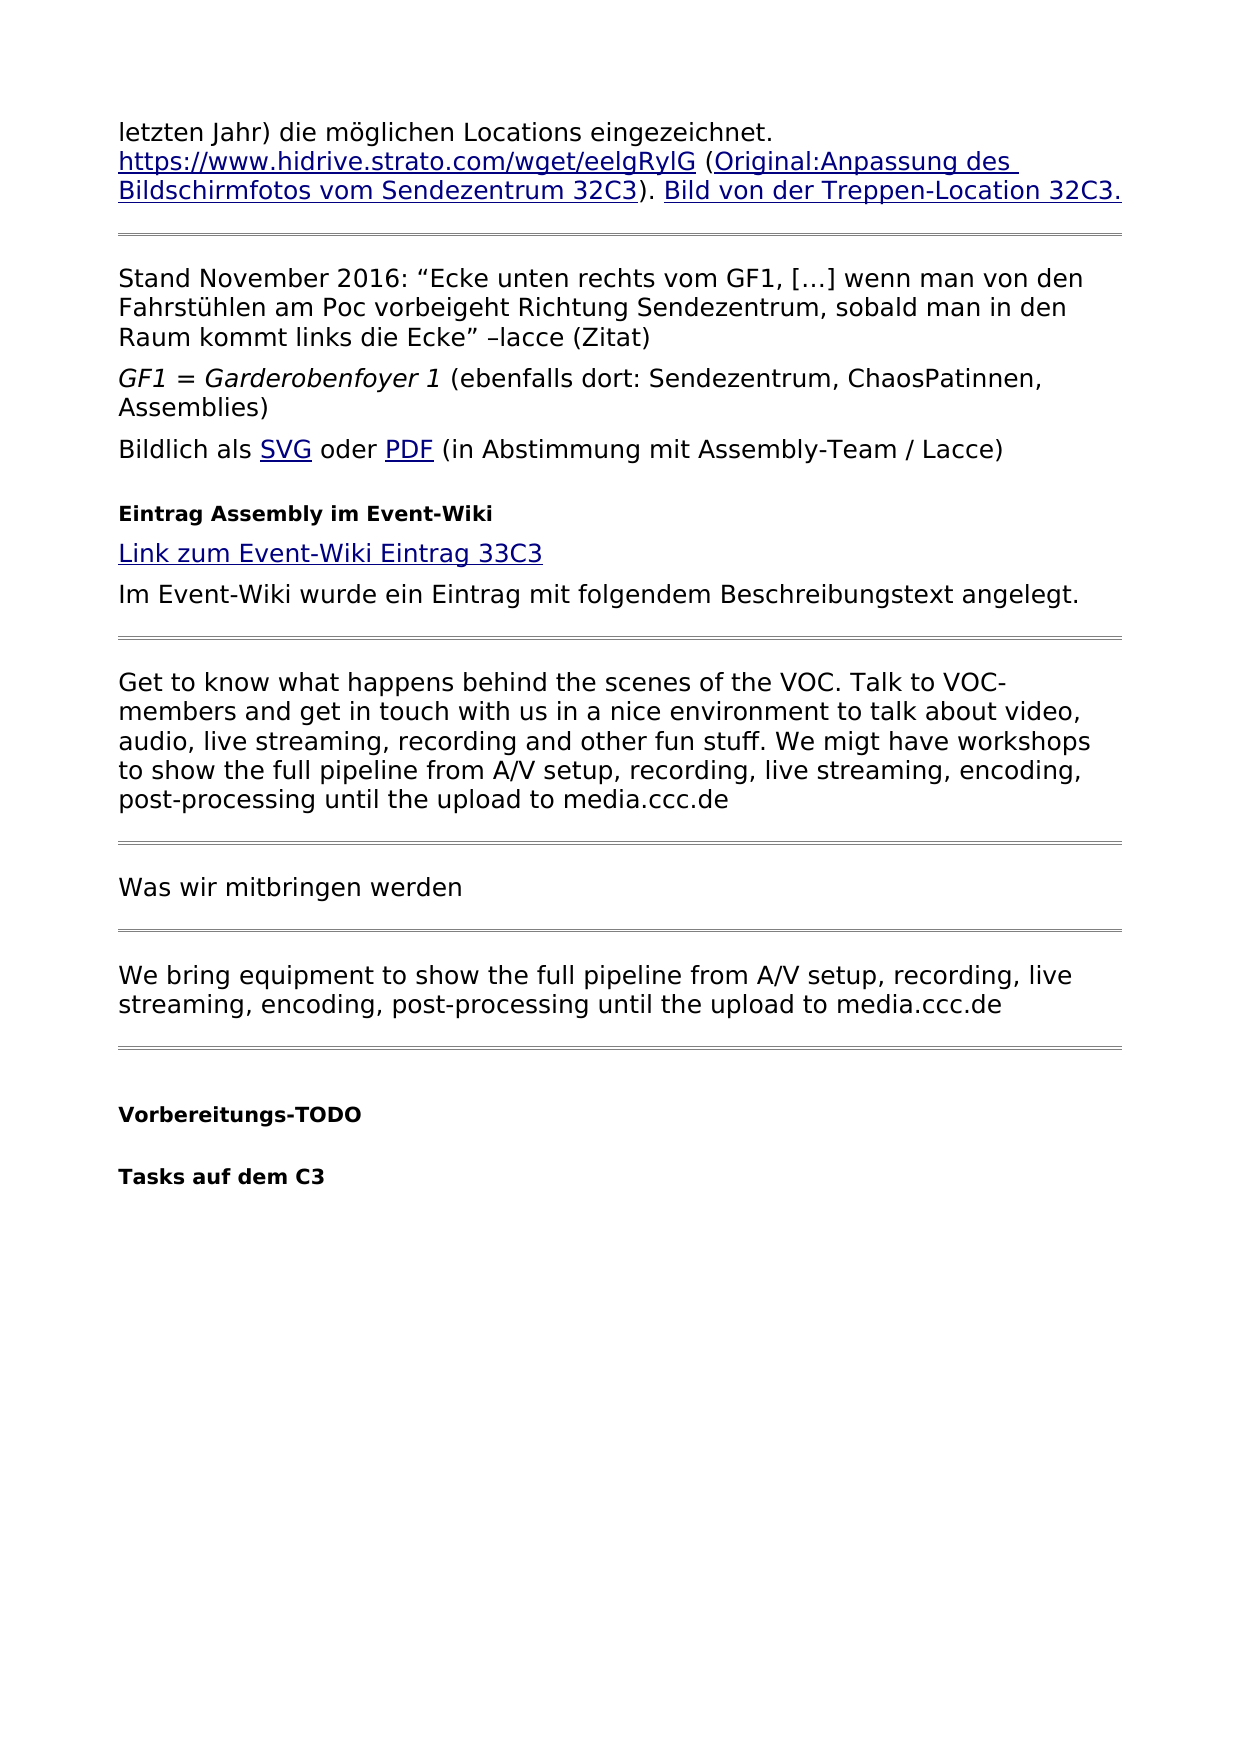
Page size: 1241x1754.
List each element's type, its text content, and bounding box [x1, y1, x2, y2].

text Stand November 2016: “Ecke unten rechts vom GF1, […] wenn man von den Fahrstühlen am Poc vorbeigeht Richtung Sendezentrum, sobald man in den Raum kommt links die Ecke” –lacce (Zitat) [118, 235, 1122, 323]
text Link zum Event-Wiki Eintrag 33C3 [118, 509, 1122, 539]
text Was wir mitbringen werden [118, 844, 1122, 873]
text GF1 = Garderobenfoyer 1 (ebenfalls dort: Sendezentrum, ChaosPatinnen, Assemblies) [118, 335, 1122, 394]
text Get to know what happens behind the scenes of the VOC. Talk to VOC-members and get in touch with us in a nice environment to talk about video, audio, live streaming, recording and other fun stuff. We migt have workshops to show the full pipeline from A/V setup, recording, live streaming, encoding, post-processing until the upload to media.ccc.de [118, 639, 1122, 785]
text Im Event-Wiki wurde ein Eintrag mit folgendem Beschreibungstext angelegt. [118, 551, 1122, 580]
text We bring equipment to show the full pipeline from A/V setup, recording, live streaming, encoding, post-processing until the upload to media.ccc.de [118, 932, 1122, 990]
text Bildlich als SVG oder PDF (in Abstimmung mit Assembly-Team / Lacce) [118, 406, 1122, 435]
subtitle Vorbereitungs-TODO [118, 1074, 1122, 1098]
subtitle Tasks auf dem C3 [118, 1136, 1122, 1160]
text So bleibt es nun dichter am Sendezentrum: Bild (Sendezentrum Location vom letzten Jahr) die möglichen Locations eingezeichnet. https://www.hidrive.strato.com/wget/eelgRylG (Original:Anpassung des Bildschirmfotos vom Sendezentrum 32C3). Bild von der Treppen-Location 32C3. [118, 118, 1122, 176]
subtitle Eintrag Assembly im Event-Wiki [118, 473, 1122, 497]
